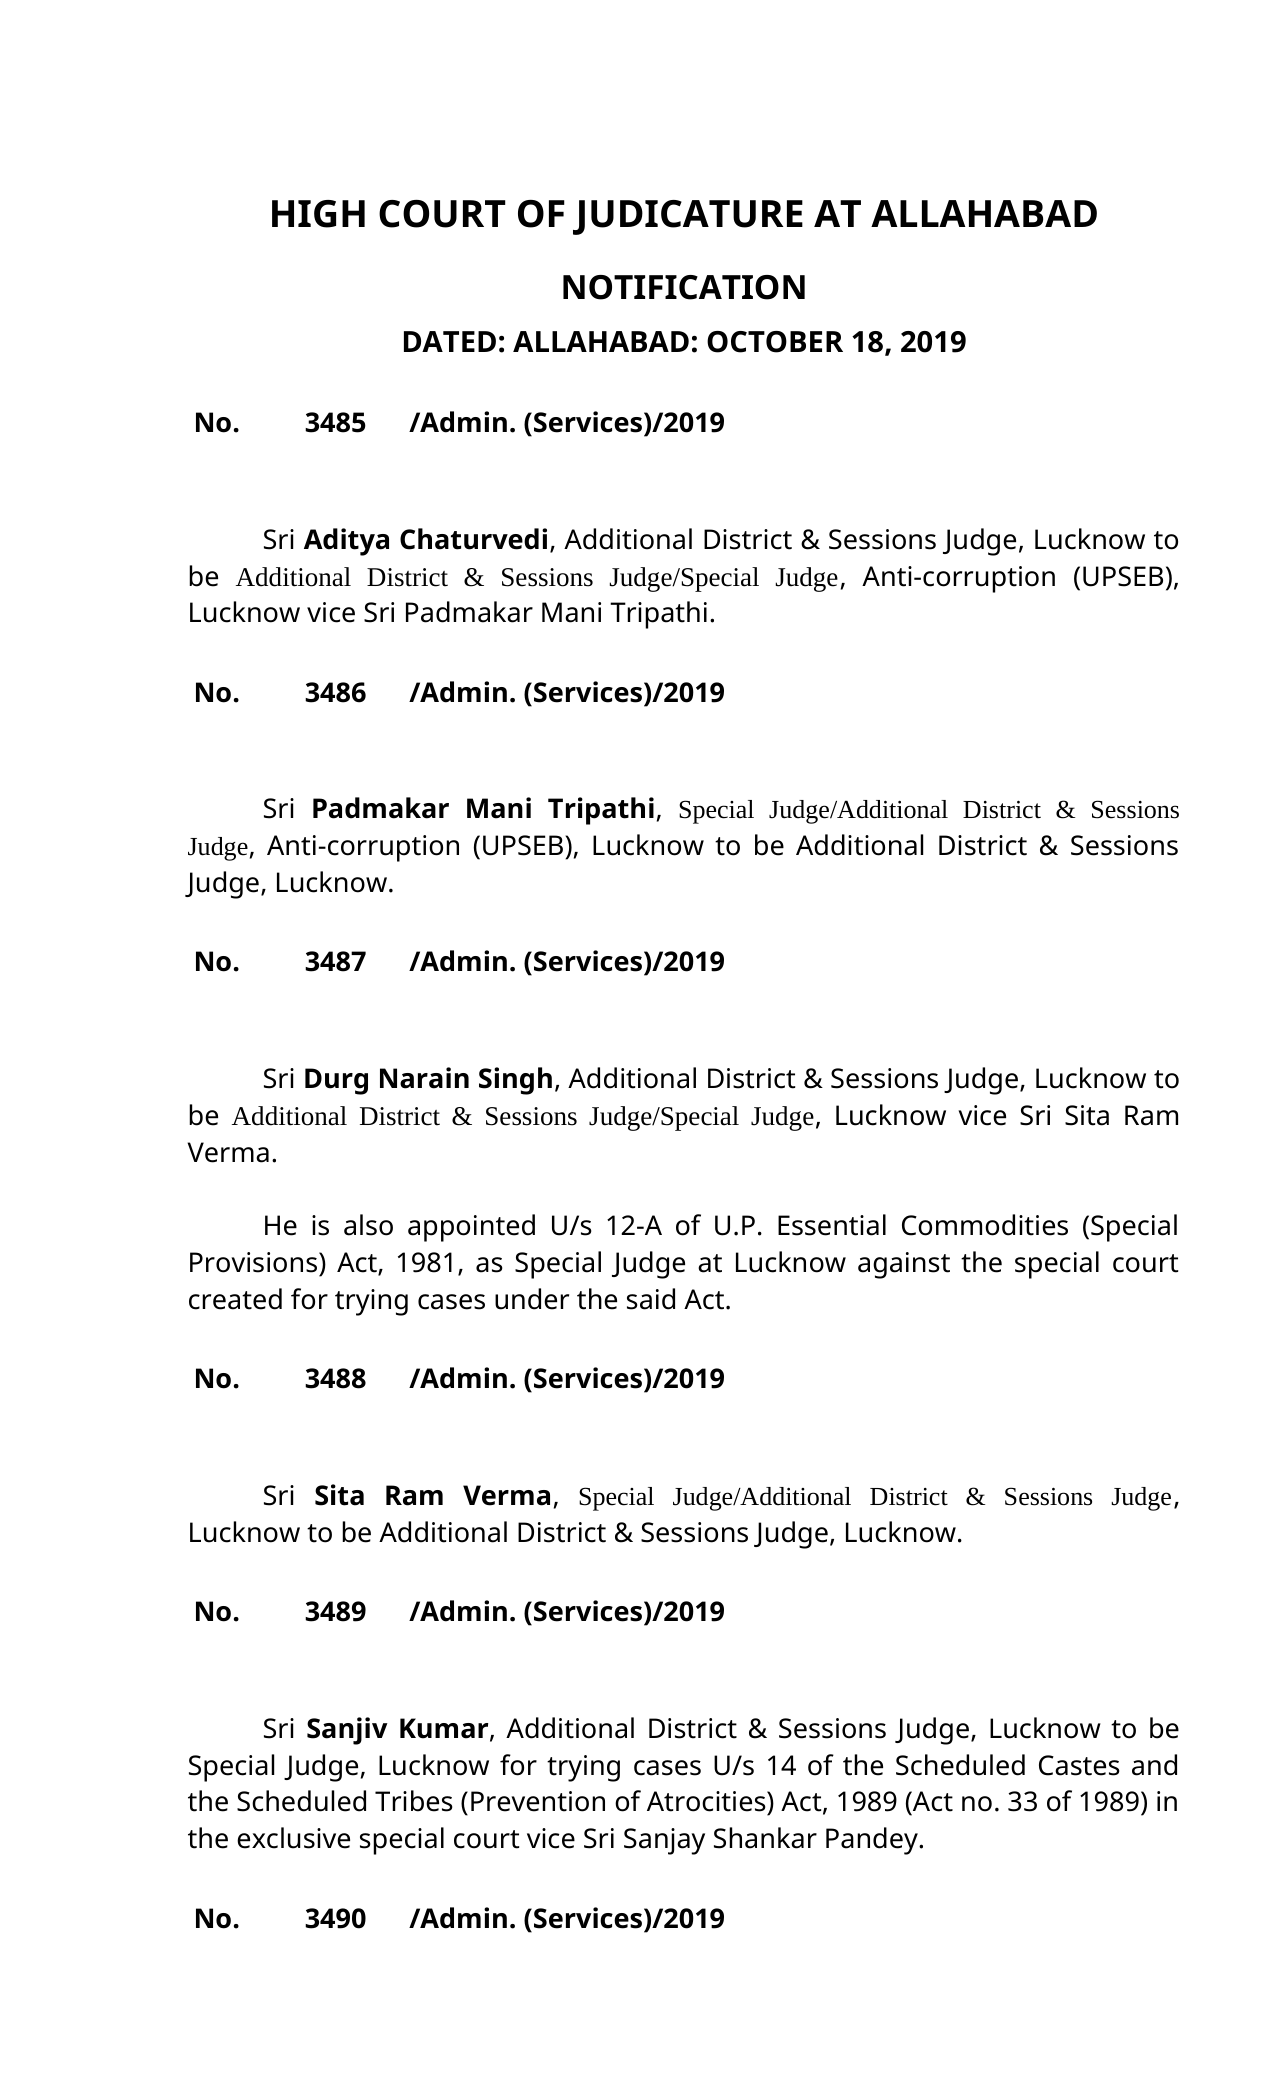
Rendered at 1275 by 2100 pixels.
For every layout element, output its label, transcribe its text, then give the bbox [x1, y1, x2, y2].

table_header /Admin. (Services)/2019 [404, 1894, 762, 1942]
table_header [261, 937, 403, 1022]
table_header /Admin. (Services)/2019 [404, 937, 762, 1022]
table_header /Admin. (Services)/2019 [404, 398, 762, 483]
subtitle DATED: ALLAHABAD: OCTOBER 18, 2019 [187, 321, 1181, 361]
subtitle NOTIFICATION [187, 263, 1181, 309]
text Sri Sanjiv Kumar, Additional District & Sessions Judge, Lucknow to be Special Judge, Lucknow for trying cases U/s 14 of the Scheduled Castes and the Scheduled Tribes (Prevention of Atrocities) Act, 1989 (Act no. 33 of 1989) in the exclusive special court vice Sri Sanjay Shankar Pandey. [187, 1709, 1181, 1857]
table_header [261, 1894, 403, 1942]
table_header No. [188, 398, 261, 483]
table_header [261, 668, 403, 753]
table_header No. [188, 668, 261, 753]
table_header No. [188, 1354, 261, 1439]
text Sri Durg Narain Singh, Additional District & Sessions Judge, Lucknow to be Additional District & Sessions Judge/Special Judge, Lucknow vice Sri Sita Ram Verma. [187, 1059, 1181, 1170]
table_header [261, 1587, 403, 1672]
table_header No. [188, 1587, 261, 1672]
table_header /Admin. (Services)/2019 [404, 668, 762, 753]
table_header /Admin. (Services)/2019 [404, 1354, 762, 1439]
table_header No. [188, 937, 261, 1022]
table_header [261, 398, 403, 483]
text He is also appointed U/s 12-A of U.P. Essential Commodities (Special Provisions) Act, 1981, as Special Judge at Lucknow against the special court created for trying cases under the said Act. [187, 1207, 1181, 1317]
text HIGH COURT OF JUDICATURE AT ALLAHABAD [187, 187, 1181, 238]
text Sri Padmakar Mani Tripathi, Special Judge/Additional District & Sessions Judge, Anti-corruption (UPSEB), Lucknow to be Additional District & Sessions Judge, Lucknow. [187, 790, 1181, 900]
table_header No. [188, 1894, 261, 1942]
text Sri Aditya Chaturvedi, Additional District & Sessions Judge, Lucknow to be Additional District & Sessions Judge/Special Judge, Anti-corruption (UPSEB), Lucknow vice Sri Padmakar Mani Tripathi. [187, 520, 1181, 631]
text Sri Sita Ram Verma, Special Judge/Additional District & Sessions Judge, Lucknow to be Additional District & Sessions Judge, Lucknow. [187, 1476, 1181, 1550]
table_header [261, 1354, 403, 1439]
table_header /Admin. (Services)/2019 [404, 1587, 762, 1672]
